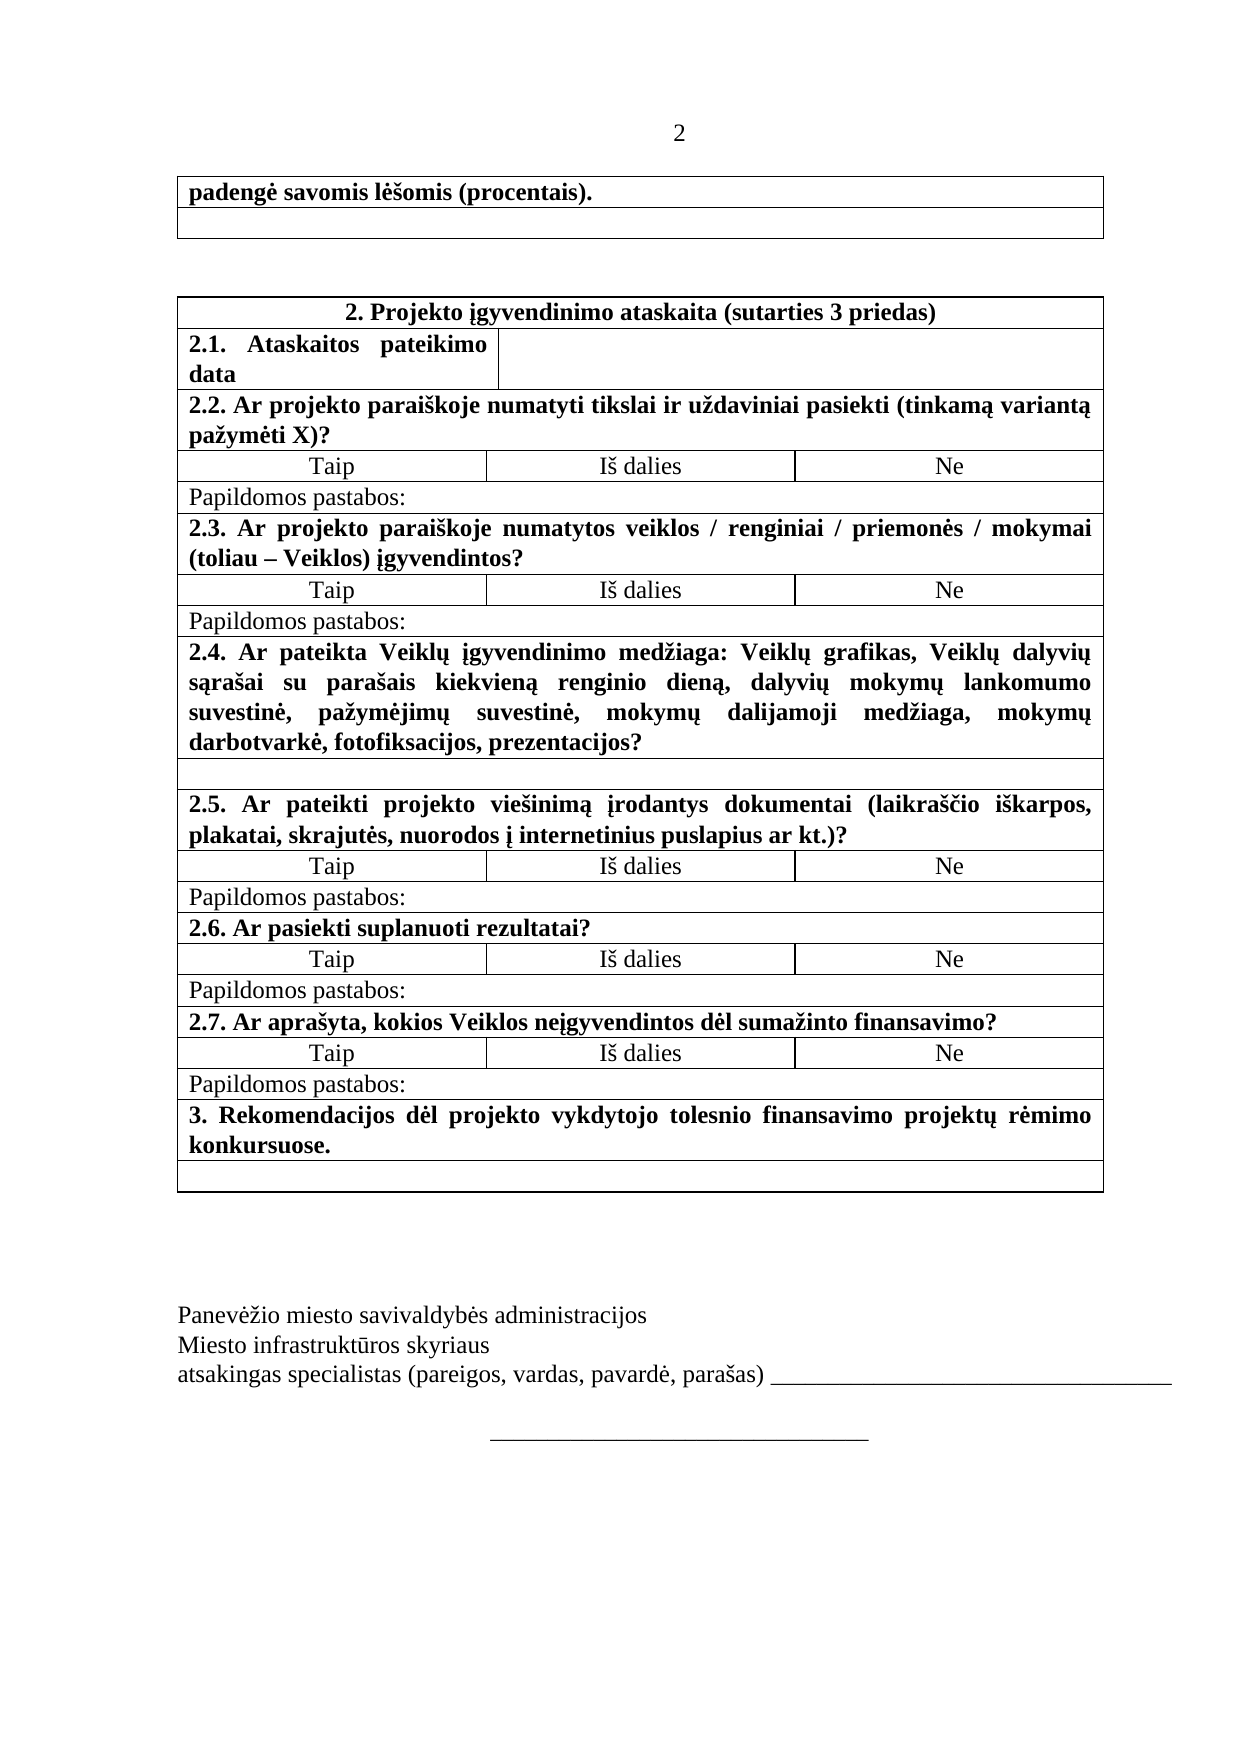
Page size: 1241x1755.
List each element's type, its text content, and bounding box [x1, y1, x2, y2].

table_cell Taip [178, 451, 486, 481]
table_header 2. Projekto įgyvendinimo ataskaita (sutarties 3 priedas) [178, 298, 1103, 328]
text atsakingas specialistas (pareigos, vardas, pavardė, parašas) ___________________________________ [177, 1359, 1181, 1388]
table_cell [178, 1161, 1103, 1191]
text Panevėžio miesto savivaldybės administracijos [177, 1300, 1181, 1329]
table_cell 2.3. Ar projekto paraiškoje numatytos veiklos / renginiai / priemonės / mokymai (toliau – Veiklos) įgyvendintos? [178, 514, 1103, 574]
table_cell Iš dalies [487, 1038, 794, 1068]
table_cell Iš dalies [487, 451, 794, 481]
table_cell Taip [178, 575, 486, 605]
table_cell padengė savomis lėšomis (procentais). [178, 177, 1103, 207]
table_cell 2.2. Ar projekto paraiškoje numatyti tikslai ir uždaviniai pasiekti (tinkamą variantą pažymėti X)? [178, 390, 1103, 450]
text _________________________________ [177, 1417, 1181, 1443]
table_cell Taip [178, 1038, 486, 1068]
text Miesto infrastruktūros skyriaus [177, 1330, 1181, 1359]
table_cell 3. Rekomendacijos dėl projekto vykdytojo tolesnio finansavimo projektų rėmimo konkursuose. [178, 1100, 1103, 1160]
table_cell Ne [796, 944, 1103, 974]
table_cell [178, 208, 1103, 238]
table_cell [178, 759, 1103, 788]
table_cell Ne [796, 451, 1103, 481]
table_cell Iš dalies [487, 851, 794, 881]
table_cell 2.1. Ataskaitos pateikimo data [178, 329, 498, 389]
table_cell Papildomos pastabos: [178, 1069, 1103, 1099]
table_cell Ne [796, 1038, 1103, 1068]
table_cell 2.7. Ar aprašyta, kokios Veiklos neįgyvendintos dėl sumažinto finansavimo? [178, 1007, 1103, 1037]
table_cell 2.6. Ar pasiekti suplanuoti rezultatai? [178, 913, 1103, 943]
table_cell Papildomos pastabos: [178, 482, 1103, 512]
table_cell Iš dalies [487, 575, 794, 605]
table_cell Taip [178, 851, 486, 881]
table_cell Iš dalies [487, 944, 794, 974]
table_cell Taip [178, 944, 486, 974]
table_cell Ne [796, 575, 1103, 605]
table_cell 2.5. Ar pateikti projekto viešinimą įrodantys dokumentai (laikraščio iškarpos, plakatai, skrajutės, nuorodos į internetinius puslapius ar kt.)? [178, 790, 1103, 850]
table_cell Papildomos pastabos: [178, 606, 1103, 636]
table_cell Ne [796, 851, 1103, 881]
table_cell [499, 329, 1103, 389]
table_cell Papildomos pastabos: [178, 882, 1103, 912]
table_cell Papildomos pastabos: [178, 975, 1103, 1006]
table_cell 2.4. Ar pateikta Veiklų įgyvendinimo medžiaga: Veiklų grafikas, Veiklų dalyvių sąrašai su parašais kiekvieną renginio dieną, dalyvių mokymų lankomumo suvestinė, pažymėjimų suvestinė, mokymų dalijamoji medžiaga, mokymų darbotvarkė, fotofiksacijos, prezentacijos? [178, 637, 1103, 757]
